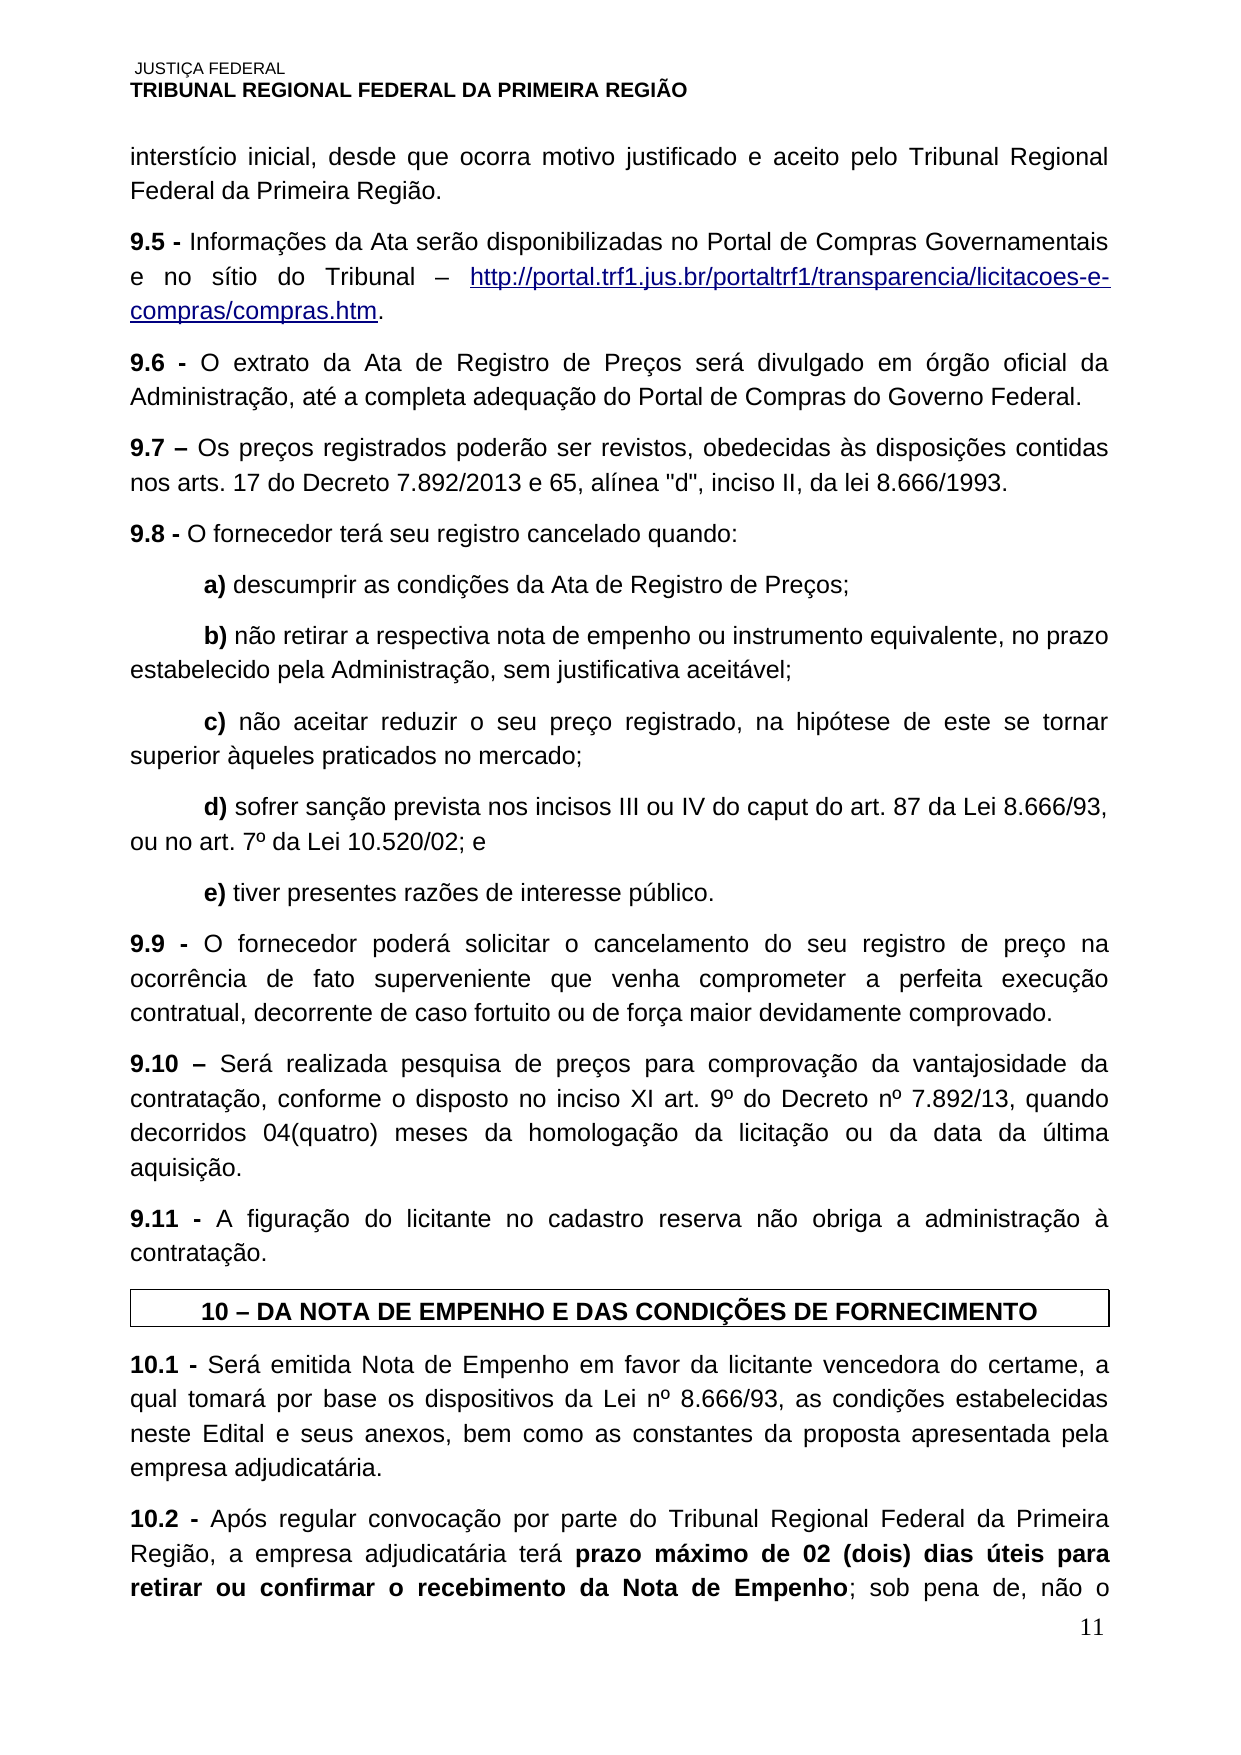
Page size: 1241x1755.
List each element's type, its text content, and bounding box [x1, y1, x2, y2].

text a) descumprir as condições da Ata de Registro de Preços; [130, 570, 290, 599]
text 9.10 – Será realizada pesquisa de preços para comprovação da vantajosidade da contratação, conforme o disposto no inciso XI art. 9º do Decreto nº 7.892/13, quando decorridos 04(quatro) meses da homologação da licitação ou da data da última aquisição. [130, 1049, 290, 1181]
text 10 – DA NOTA DE EMPENHO E DAS CONDIÇÕES DE FORNECIMENTO [131, 1290, 290, 1326]
text 9.5 - Informações da Ata serão disponibilizadas no Portal de Compras Governamentais e no sítio do Tribunal – http://portal.trf1.jus.br/portaltrf1/transparencia/licitacoes-e-compras/compras.htm. [130, 227, 1110, 325]
text e) tiver presentes razões de interesse público. [967, 878, 1110, 907]
text a) descumprir as condições da Ata de Registro de Preços; [967, 570, 1110, 599]
text 9.10 – Será realizada pesquisa de preços para comprovação da vantajosidade da contratação, conforme o disposto no inciso XI art. 9º do Decreto nº 7.892/13, quando decorridos 04(quatro) meses da homologação da licitação ou da data da última aquisição. [967, 1049, 1110, 1181]
text c) não aceitar reduzir o seu preço registrado, na hipótese de este se tornar superior àqueles praticados no mercado; [967, 707, 1110, 770]
text b) não retirar a respectiva nota de empenho ou instrumento equivalente, no prazo estabelecido pela Administração, sem justificativa aceitável; [967, 621, 1110, 684]
text 9.8 - O fornecedor terá seu registro cancelado quando: [130, 519, 1110, 547]
text b) não retirar a respectiva nota de empenho ou instrumento equivalente, no prazo estabelecido pela Administração, sem justificativa aceitável; [130, 621, 290, 684]
text c) não aceitar reduzir o seu preço registrado, na hipótese de este se tornar superior àqueles praticados no mercado; [130, 707, 290, 770]
text 9.9 - O fornecedor poderá solicitar o cancelamento do seu registro de preço na ocorrência de fato superveniente que venha comprometer a perfeita execução contratual, decorrente de caso fortuito ou de força maior devidamente comprovado. [967, 929, 1110, 1027]
text 9.9 - O fornecedor poderá solicitar o cancelamento do seu registro de preço na ocorrência de fato superveniente que venha comprometer a perfeita execução contratual, decorrente de caso fortuito ou de força maior devidamente comprovado. [130, 929, 290, 1027]
text e) tiver presentes razões de interesse público. [130, 878, 290, 907]
text 10.1 - Será emitida Nota de Empenho em favor da licitante vencedora do certame, a qual tomará por base os dispositivos da Lei nº 8.666/93, as condições estabelecidas neste Edital e seus anexos, bem como as constantes da proposta apresentada pela empresa adjudicatária. [130, 1350, 1110, 1482]
text interstício inicial, desde que ocorra motivo justificado e aceito pelo Tribunal Regional Federal da Primeira Região. [130, 142, 1110, 205]
text d) sofrer sanção prevista nos incisos III ou IV do caput do art. 87 da Lei 8.666/93, ou no art. 7º da Lei 10.520/02; e [967, 792, 1110, 856]
text 9.11 - A figuração do licitante no cadastro reserva não obriga a administração à contratação. [967, 1204, 1110, 1267]
text 9.7 – Os preços registrados poderão ser revistos, obedecidas às disposições contidas nos arts. 17 do Decreto 7.892/2013 e 65, alínea "d", inciso II, da lei 8.666/1993. [130, 433, 1110, 496]
text 10 – DA NOTA DE EMPENHO E DAS CONDIÇÕES DE FORNECIMENTO [967, 1290, 1108, 1326]
text d) sofrer sanção prevista nos incisos III ou IV do caput do art. 87 da Lei 8.666/93, ou no art. 7º da Lei 10.520/02; e [130, 792, 290, 856]
text 10.2 - Após regular convocação por parte do Tribunal Regional Federal da Primeira Região, a empresa adjudicatária terá prazo máximo de 02 (dois) dias úteis para retirar ou confirmar o recebimento da Nota de Empenho; sob pena de, não o [130, 1504, 1110, 1602]
text 9.6 - O extrato da Ata de Registro de Preços será divulgado em órgão oficial da Administração, até a completa adequação do Portal de Compras do Governo Federal. [130, 347, 1110, 411]
text 9.11 - A figuração do licitante no cadastro reserva não obriga a administração à contratação. [130, 1204, 290, 1267]
